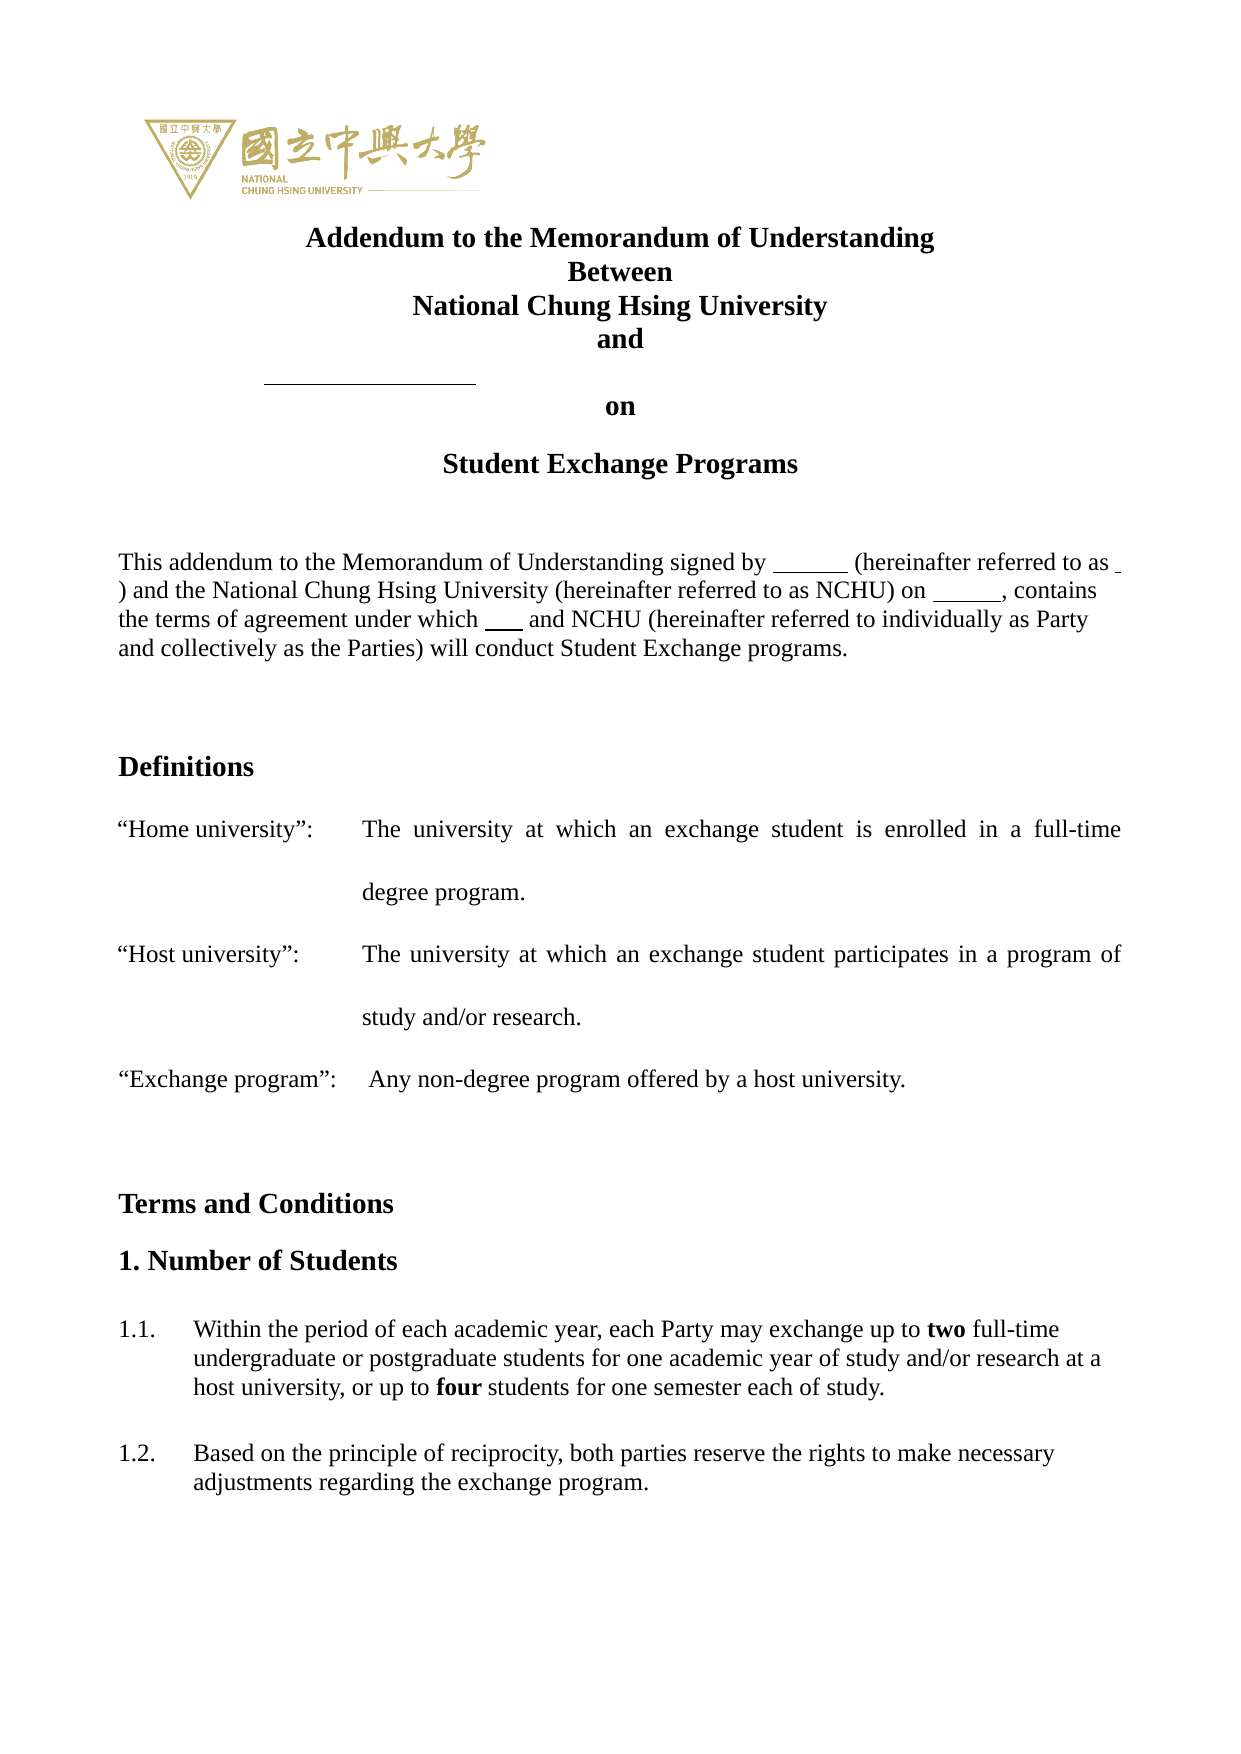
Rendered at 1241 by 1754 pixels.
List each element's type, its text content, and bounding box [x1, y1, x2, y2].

text 1.1. Within the period of each academic year, each Party may exchange up to two full-time undergraduate or postgraduate students for one academic year of study and/or research at a host university, or up to four students for one semester each of study. [118, 1314, 1122, 1400]
text 1. Number of Students [118, 1243, 1122, 1277]
text Between [118, 254, 1122, 288]
text Definitions [118, 724, 1122, 787]
text “Host university”: The university at which an exchange student participates in a program of study and/or research. [117, 912, 1122, 1037]
text “Home university”: The university at which an exchange student is enrolled in a full-time degree program. [117, 787, 1122, 912]
text Terms and Conditions [118, 1162, 1122, 1224]
text “Exchange program”: Any non-degree program offered by a host university. [118, 1037, 1122, 1099]
text 1.2. Based on the principle of reciprocity, both parties reserve the rights to make necessary adjustments regarding the exchange program. [118, 1438, 1122, 1495]
text This addendum to the Memorandum of Understanding signed by (hereinafter referred to as ) and the National Chung Hsing University (hereinafter referred to as NCHU) on , contains the terms of agreement under which and NCHU (hereinafter referred to individually as Party and collectively as the Parties) will conduct Student Exchange programs. [118, 547, 1122, 662]
text Student Exchange Programs [118, 422, 1122, 484]
text and [118, 321, 1122, 355]
text National Chung Hsing University [118, 288, 1122, 321]
text Addendum to the Memorandum of Understanding [118, 221, 1122, 254]
text on [118, 388, 1122, 422]
